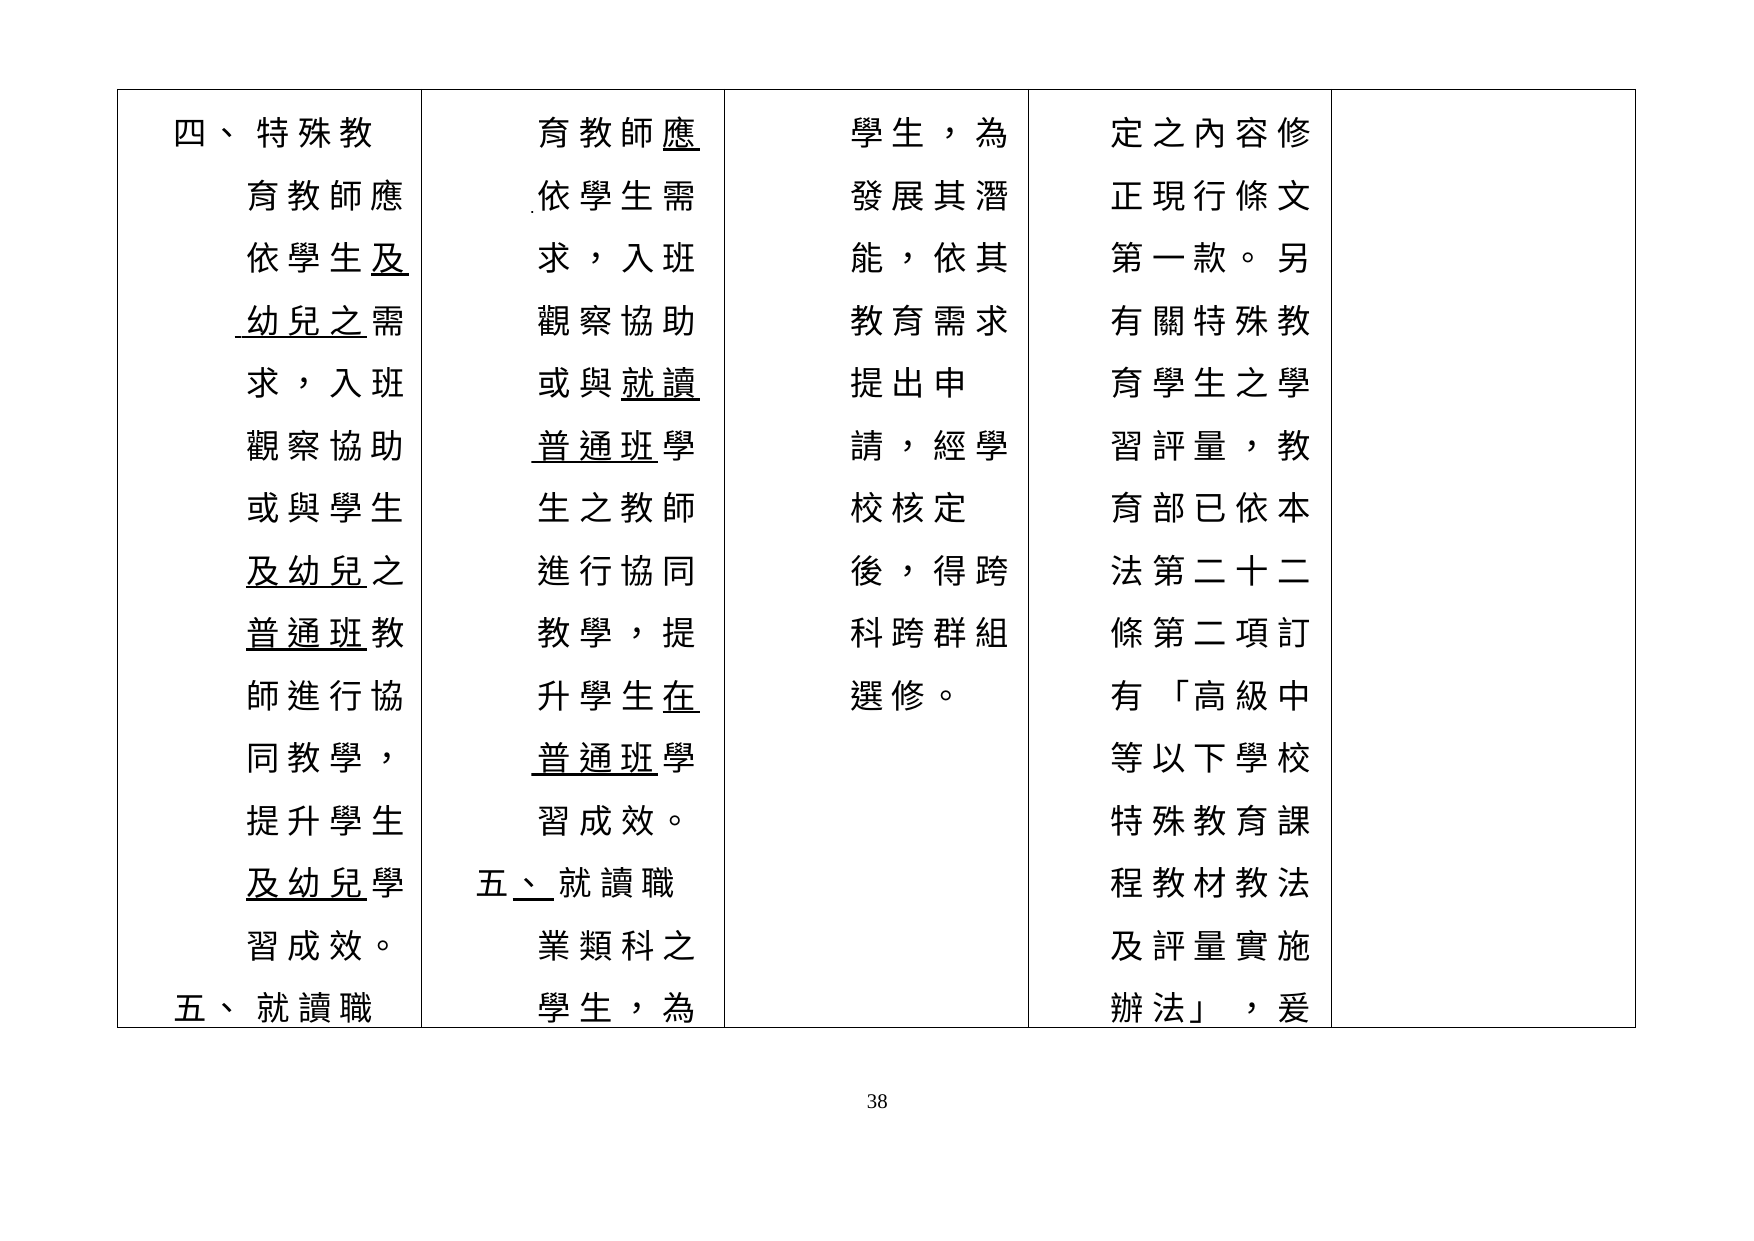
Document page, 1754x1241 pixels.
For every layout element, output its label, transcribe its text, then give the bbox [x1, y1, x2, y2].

table_cell 學生，為發展其潛能，依其教育需求提出申請，經學校核定後，得跨科跨群組選修。 [725, 90, 1028, 1027]
table_cell 育教師應依學生需求，入班觀察協助或與就讀普通班學生之教師進行協同教學，提升學生在普通班學習成效。 五、就讀職業類科之學生，為 [422, 90, 724, 1027]
table_cell [1332, 90, 1635, 1027]
table_cell 定之內容修正現行條文第一款。另有關特殊教育學生之學習評量，教育部已依本法第二十二條第二項訂有「高級中等以下學校特殊教育課程教材教法及評量實施辦法」，爰 [1029, 90, 1331, 1027]
table_cell 四、特殊教育教師應依學生及幼兒之需求，入班觀察協助或與學生及幼兒之普通班教師進行協同教學，提升學生及幼兒學習成效。 五、就讀職 [118, 90, 421, 1027]
